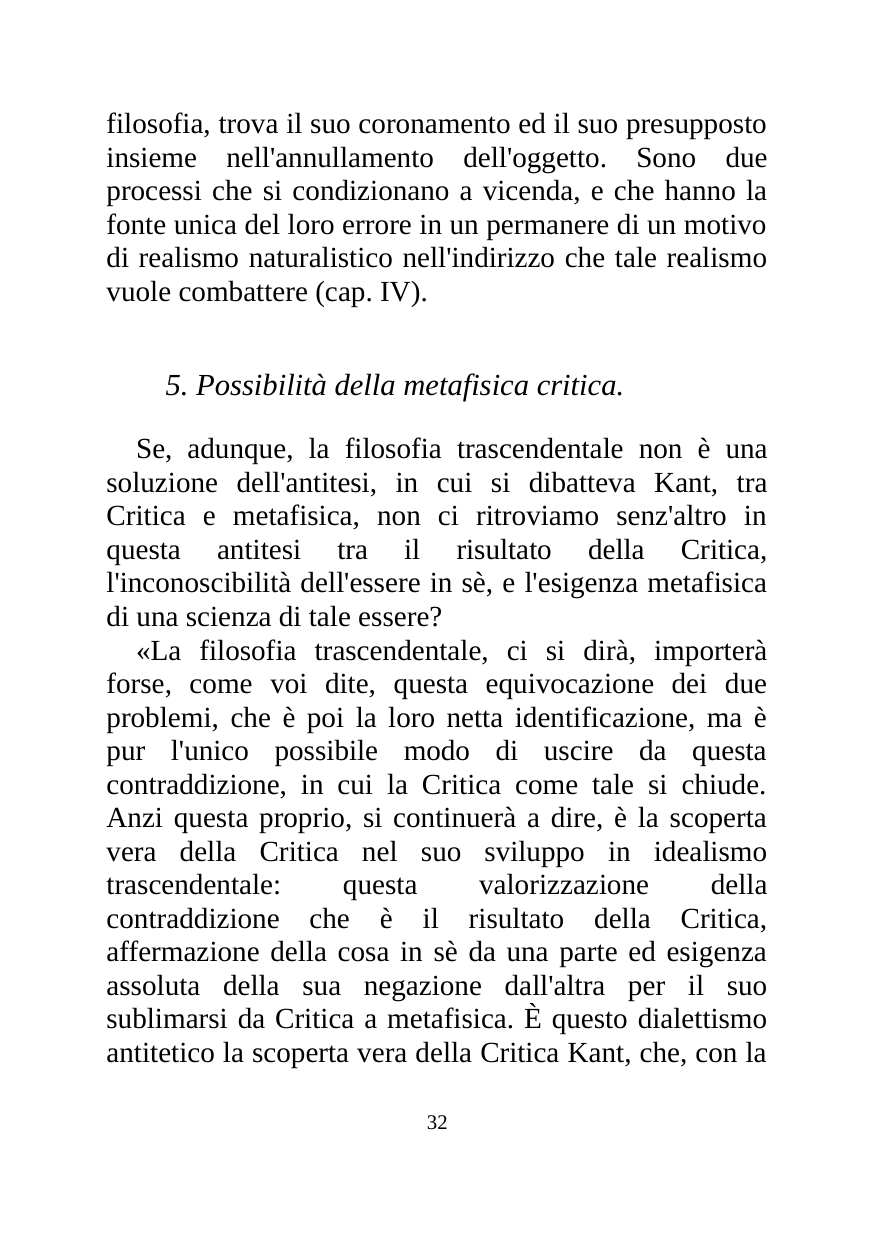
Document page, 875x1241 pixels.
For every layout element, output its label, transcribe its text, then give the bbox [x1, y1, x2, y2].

subtitle 5. Possibilità della metafisica critica. [165, 367, 768, 402]
text filosofia, trova il suo coronamento ed il suo presupposto insieme nell'annullamento dell'oggetto. Sono due processi che si condizionano a vicenda, e che hanno la fonte unica del loro errore in un permanere di un motivo di realismo naturalistico nell'indirizzo che tale realismo vuole combattere (cap. IV). [106, 106, 768, 307]
text Se, adunque, la filosofia trascendentale non è una soluzione dell'antitesi, in cui si dibatteva Kant, tra Critica e metafisica, non ci ritroviamo senz'altro in questa antitesi tra il risultato della Critica, l'inconoscibilità dell'essere in sè, e l'esigenza metafisica di una scienza di tale essere? [106, 431, 768, 633]
text «La filosofia trascendentale, ci si dirà, importerà forse, come voi dite, questa equivocazione dei due problemi, che è poi la loro netta identificazione, ma è pur l'unico possibile modo di uscire da questa contraddizione, in cui la Critica come tale si chiude. Anzi questa proprio, si continuerà a dire, è la scoperta vera della Critica nel suo sviluppo in idealismo trascendentale: questa valorizzazione della contraddizione che è il risultato della Critica, affermazione della cosa in sè da una parte ed esigenza assoluta della sua negazione dall'altra per il suo sublimarsi da Critica a metafisica. È questo dialettismo antitetico la scoperta vera della Critica Kant, che, con la [106, 633, 768, 1069]
